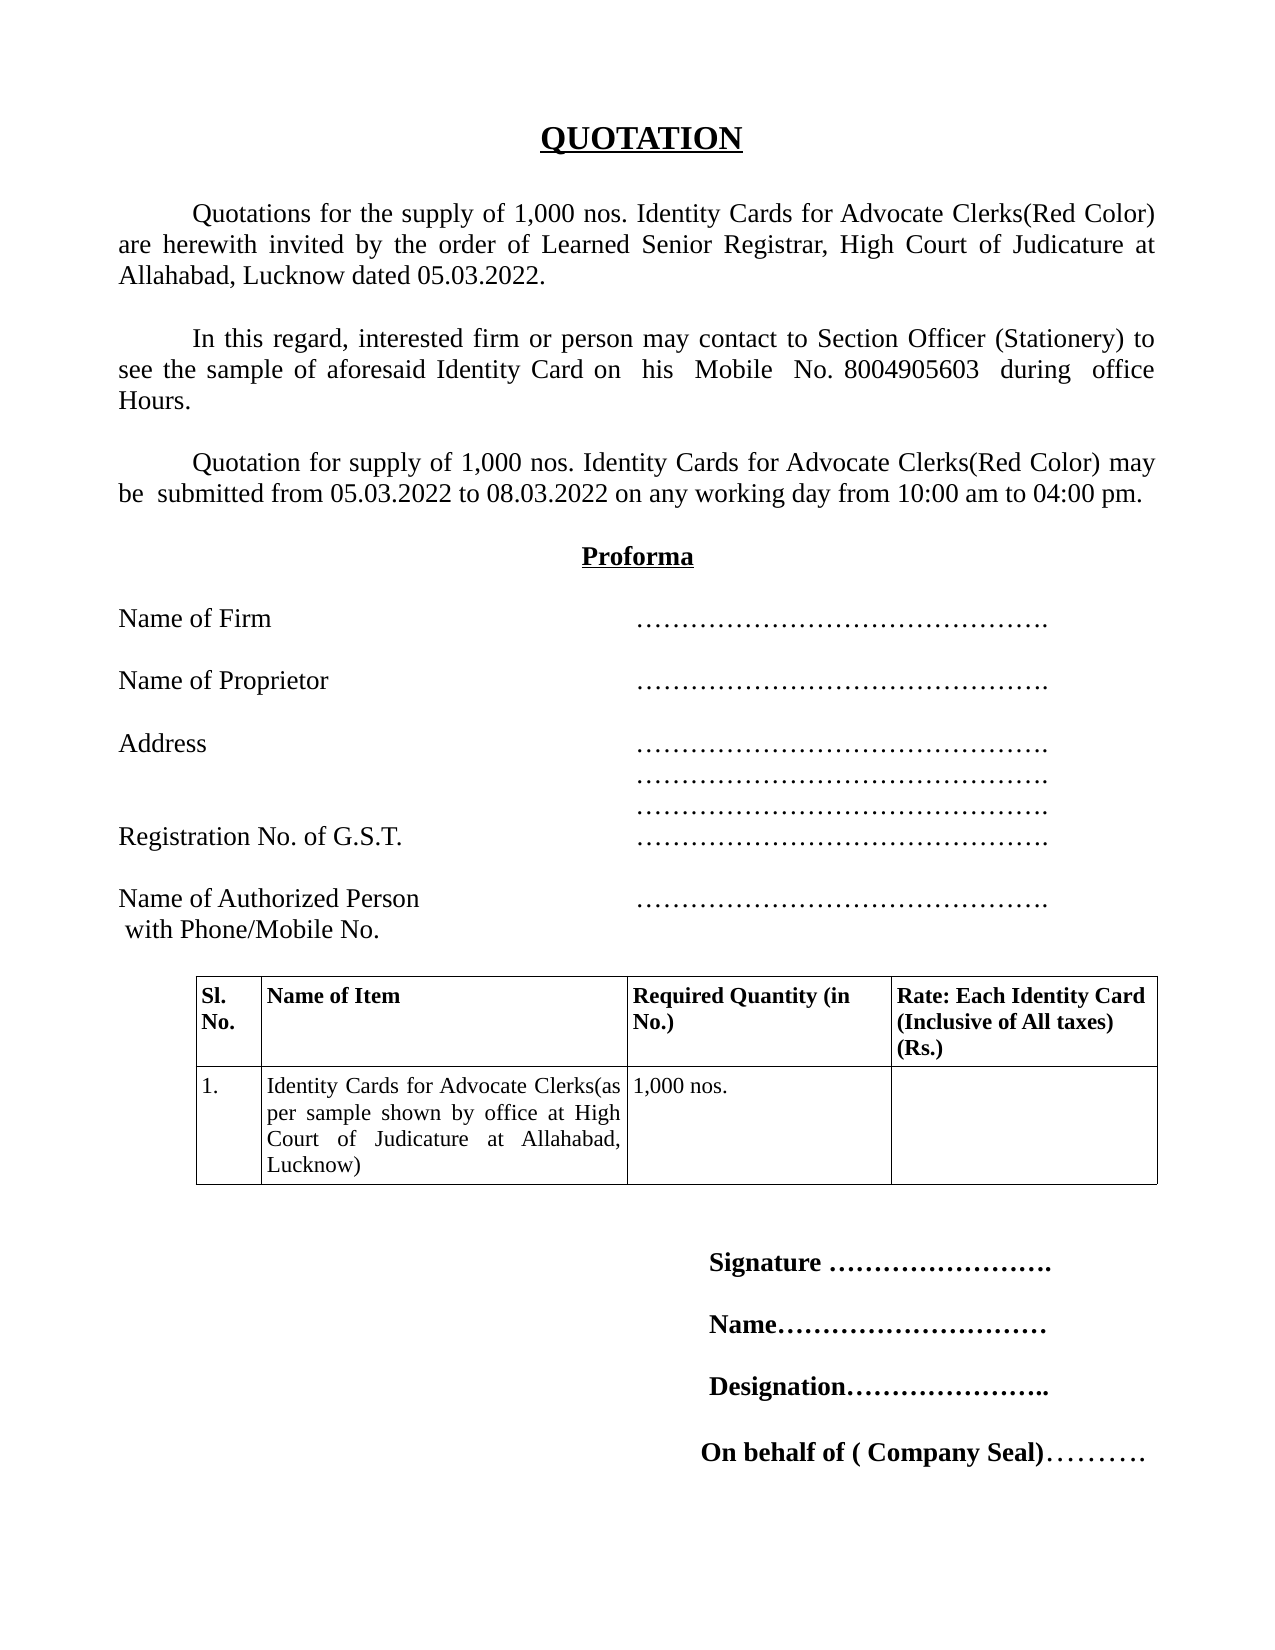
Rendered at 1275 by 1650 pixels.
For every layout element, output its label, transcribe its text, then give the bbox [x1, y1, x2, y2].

text Designation………………….. [118, 1370, 1157, 1402]
text QUOTATION [118, 118, 1157, 156]
table_cell 1,000 nos. [628, 1067, 891, 1183]
table_header Rate: Each Identity Card (Inclusive of All taxes)(Rs.) [892, 977, 1157, 1066]
text Proforma [118, 540, 1157, 571]
text Name of Authorized Person ………………………………………. [118, 882, 1157, 913]
text Name of Firm ………………………………………. [118, 602, 1157, 633]
text Quotation for supply of 1,000 nos. Identity Cards for Advocate Clerks(Red Color) may be submitted from 05.03.2022 to 08.03.2022 on any working day from 10:00 am to 04:00 pm. [118, 446, 1157, 509]
text ………………………………………. [118, 758, 1157, 789]
text Address ………………………………………. [118, 727, 1157, 758]
text ………………………………………. [118, 789, 1157, 820]
text Signature ……………………. [118, 1246, 1157, 1277]
table_header Required Quantity (in No.) [628, 977, 891, 1066]
table_cell 1. [197, 1067, 261, 1183]
table_cell [892, 1067, 1157, 1183]
text Name of Proprietor ………………………………………. [118, 664, 1157, 696]
text Name………………………… [118, 1308, 1157, 1339]
text In this regard, interested firm or person may contact to Section Officer (Stationery) to see the sample of aforesaid Identity Card on his Mobile No. 8004905603 during office Hours. [118, 322, 1157, 415]
text with Phone/Mobile No. [118, 913, 1157, 945]
text On behalf of ( Company Seal)………. [118, 1433, 1157, 1469]
table_cell Identity Cards for Advocate Clerks(as per sample shown by office at High Court of Judicature at Allahabad, Lucknow) [262, 1067, 627, 1183]
table_header Sl. No. [197, 977, 261, 1066]
text Registration No. of G.S.T. ………………………………………. [118, 820, 1157, 851]
table_header Name of Item [262, 977, 627, 1066]
text Quotations for the supply of 1,000 nos. Identity Cards for Advocate Clerks(Red Color) are herewith invited by the order of Learned Senior Registrar, High Court of Judicature at Allahabad, Lucknow dated 05.03.2022. [118, 195, 1157, 291]
